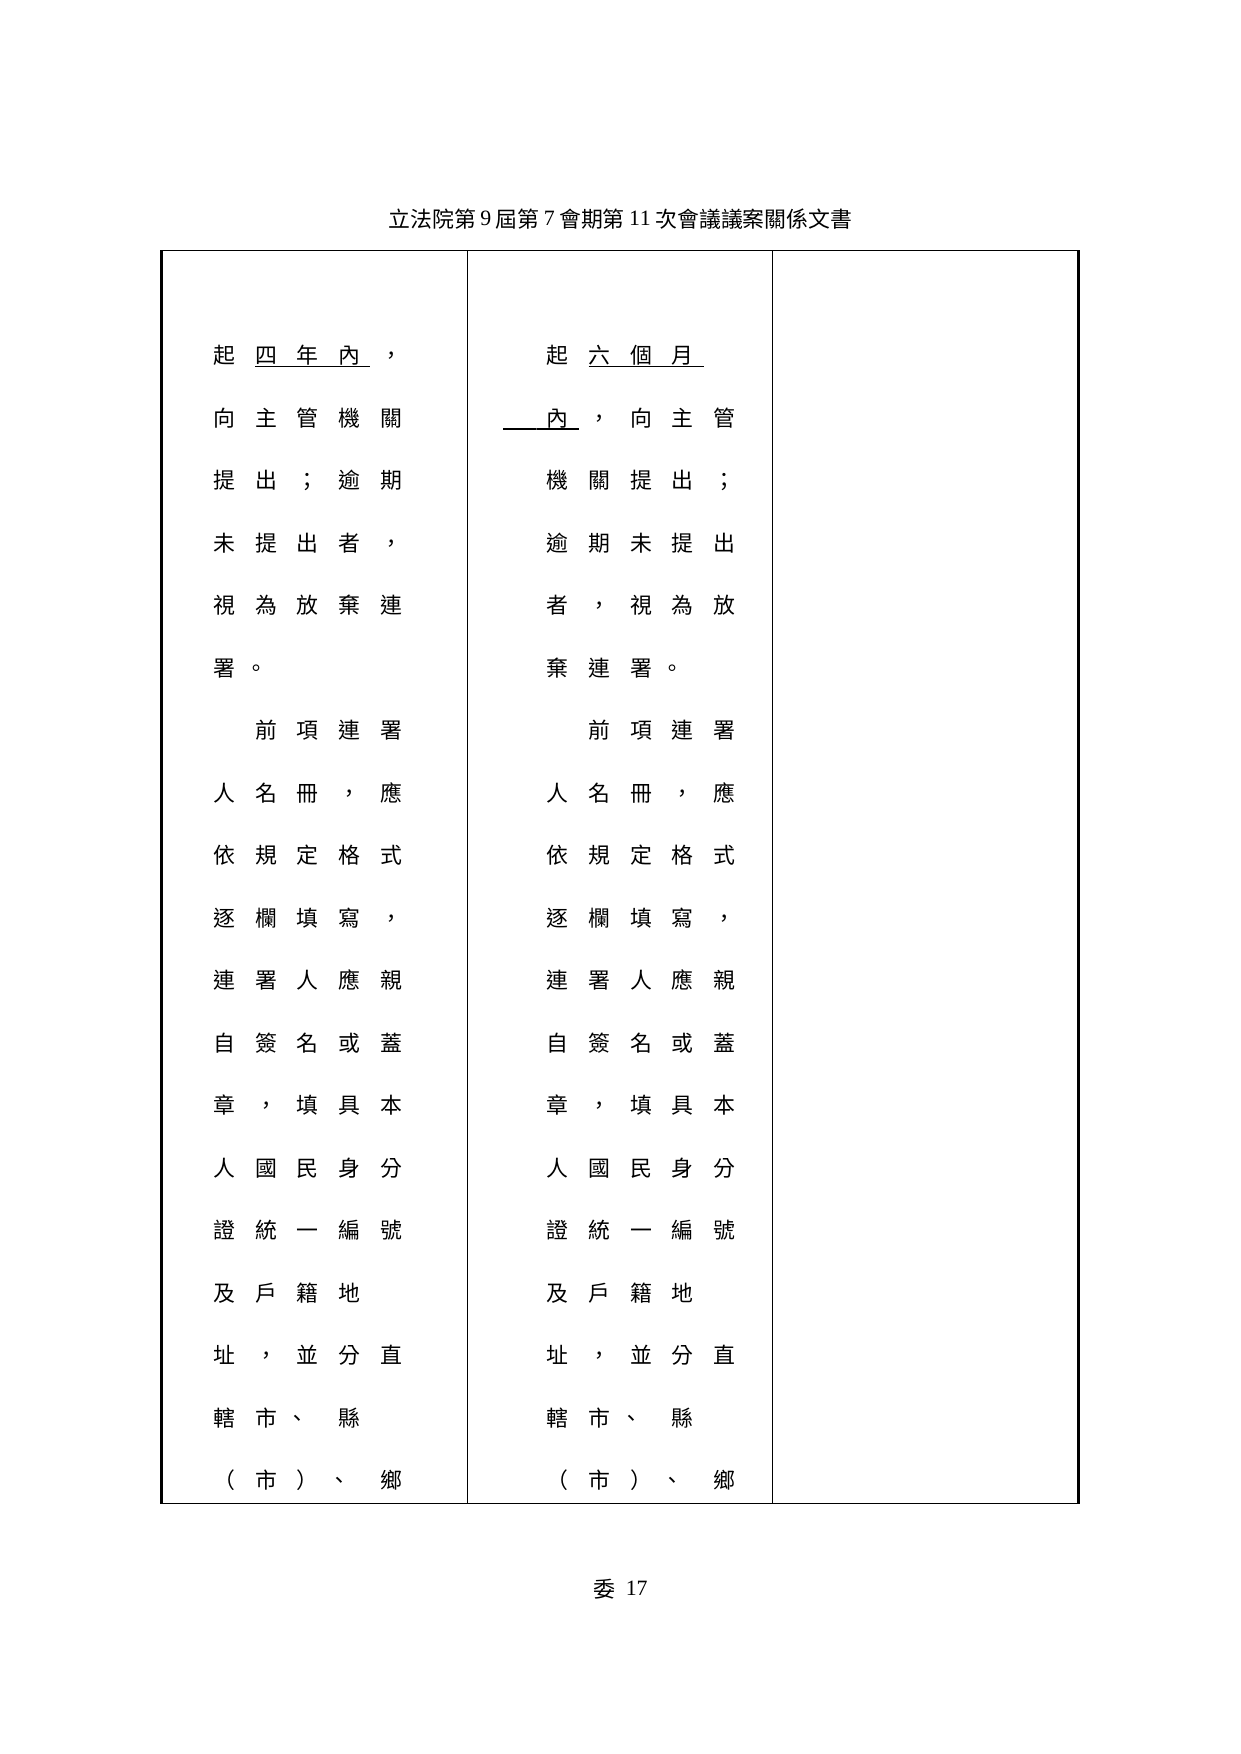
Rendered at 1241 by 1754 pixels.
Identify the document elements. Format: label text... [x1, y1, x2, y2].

table_cell 起四年內，向主管機關提出；逾期未提出者，視為放棄連署。 前項連署人名冊，應依規定格式逐欄填寫，連署人應親自簽名或蓋章，填具本人國民身分證統一編號及戶籍地址，並分直轄市、縣（市）、鄉 [163, 251, 467, 1503]
table_cell 起六個月內，向主管機關提出；逾期未提出者，視為放棄連署。 前項連署人名冊，應依規定格式逐欄填寫，連署人應親自簽名或蓋章，填具本人國民身分證統一編號及戶籍地址，並分直轄市、縣（市）、鄉 [468, 251, 772, 1503]
table_cell [773, 251, 1077, 1503]
